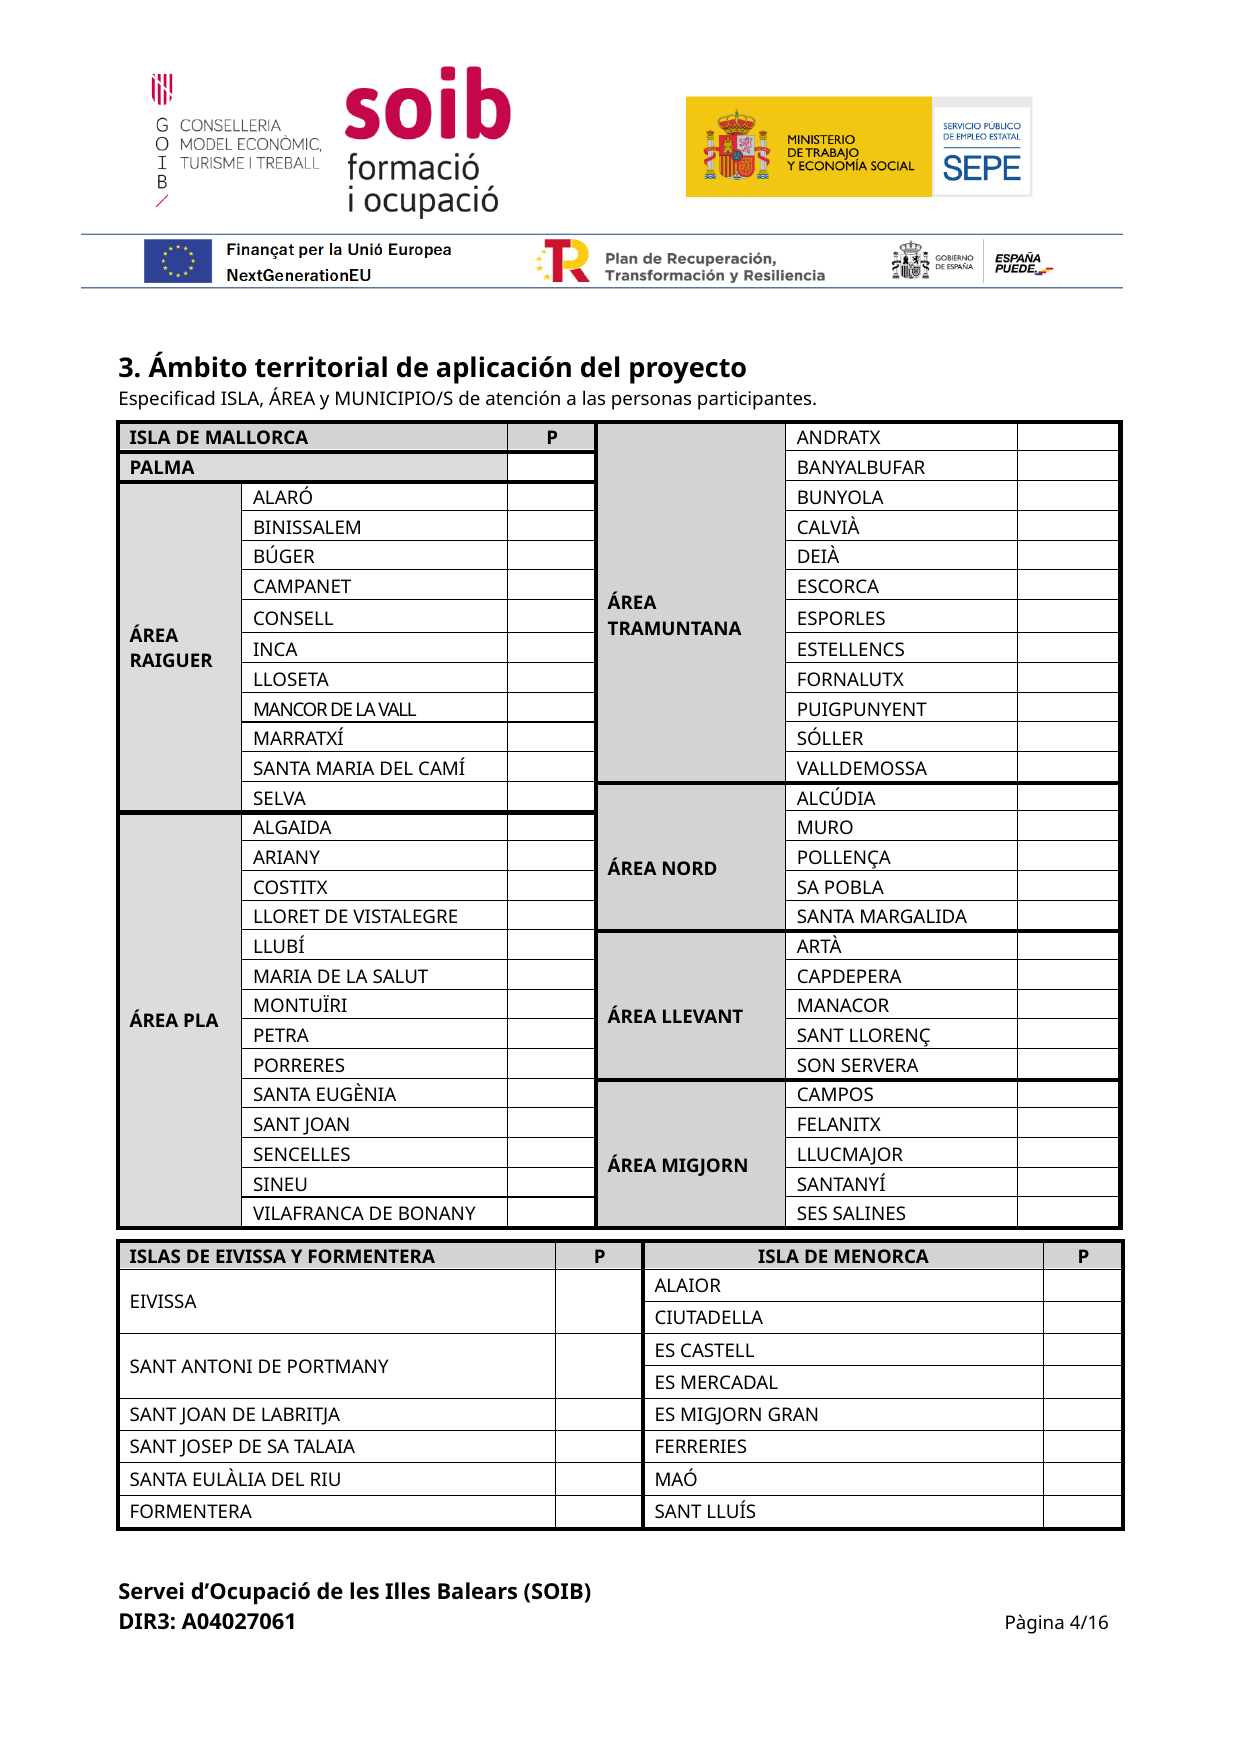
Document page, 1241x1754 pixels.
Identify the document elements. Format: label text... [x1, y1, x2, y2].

table_cell [1018, 785, 1118, 810]
table_cell SINEU [242, 1168, 507, 1196]
table_cell [556, 1399, 641, 1430]
table_cell VILAFRANCA DE BONANY [242, 1198, 507, 1226]
table_cell PUIGPUNYENT [786, 693, 1017, 721]
table_cell [508, 633, 594, 662]
table_cell MANACOR [786, 990, 1017, 1018]
table_cell [556, 1270, 641, 1333]
table_cell ES MIGJORN GRAN [645, 1399, 1043, 1430]
table_cell SANT LLORENÇ [786, 1019, 1017, 1048]
table_header ANDRATX [786, 424, 1017, 449]
table_cell ALAIOR [645, 1270, 1043, 1301]
table_cell SANTA EUGÈNIA [242, 1079, 507, 1107]
table_cell ALARÓ [242, 484, 507, 510]
table_cell [508, 1168, 594, 1196]
table_cell [1018, 633, 1118, 662]
table_cell MANCOR DE LA VALL [242, 693, 507, 721]
table_cell EIVISSA [120, 1270, 555, 1333]
table_cell MURO [786, 811, 1017, 840]
table_cell LLUCMAJOR [786, 1138, 1017, 1167]
table_cell SANTA MARGALIDA [786, 901, 1017, 929]
table_cell ÁREA PLA [120, 815, 241, 1226]
table_cell ARTÀ [786, 933, 1017, 959]
table_cell ALGAIDA [242, 815, 507, 840]
table_cell SANTA EULÀLIA DEL RIU [120, 1463, 555, 1494]
table_cell SANT JOSEP DE SA TALAIA [120, 1431, 555, 1462]
table_cell PORRERES [242, 1049, 507, 1078]
table_cell [1044, 1366, 1121, 1398]
table_cell BINISSALEM [242, 511, 507, 539]
table_cell ESTELLENCS [786, 633, 1017, 662]
table_cell [1018, 451, 1118, 480]
table_cell [1018, 811, 1118, 840]
table_cell [1044, 1431, 1121, 1462]
table_header ISLAS DE EIVISSA Y FORMENTERA [120, 1243, 555, 1268]
table_cell [508, 990, 594, 1018]
table_cell PETRA [242, 1019, 507, 1048]
table_cell MARIA DE LA SALUT [242, 960, 507, 988]
table_cell [508, 901, 594, 929]
table_cell [1018, 1108, 1118, 1137]
table_header ISLA DE MALLORCA [120, 424, 507, 449]
table_cell [1018, 541, 1118, 569]
text 3. Ámbito territorial de aplicación del proyecto [118, 349, 1122, 386]
table_cell [556, 1334, 641, 1398]
table_cell [556, 1463, 641, 1494]
table_cell [1018, 1082, 1118, 1107]
table_cell [1018, 722, 1118, 751]
table_cell [1018, 570, 1118, 599]
table_cell SELVA [242, 782, 507, 810]
table_cell ES CASTELL [645, 1334, 1043, 1365]
table_cell CIUTADELLA [645, 1302, 1043, 1333]
table_cell [1044, 1270, 1121, 1301]
table_cell ALCÚDIA [786, 785, 1017, 810]
table_cell SENCELLES [242, 1138, 507, 1167]
table_cell ÁREA MIGJORN [598, 1082, 785, 1226]
table_cell INCA [242, 633, 507, 662]
table_cell [1018, 990, 1118, 1018]
table_cell CAPDEPERA [786, 960, 1017, 988]
table_cell [508, 930, 594, 959]
table_cell [508, 871, 594, 899]
table_header ISLA DE MENORCA [645, 1243, 1043, 1268]
table_cell SANT LLUÍS [645, 1496, 1043, 1527]
table_cell [508, 1138, 594, 1167]
table_cell CAMPANET [242, 570, 507, 599]
table_cell [508, 1019, 594, 1048]
table_cell POLLENÇA [786, 841, 1017, 870]
table_cell [1018, 1138, 1118, 1167]
table_cell [1018, 871, 1118, 899]
table_cell [508, 1198, 594, 1226]
table_cell [1044, 1302, 1121, 1333]
table_cell ARIANY [242, 841, 507, 870]
table_cell [508, 484, 594, 510]
table_header ÁREA TRAMUNTANA [598, 424, 785, 781]
table_cell [508, 815, 594, 840]
table_cell [508, 1079, 594, 1107]
table_cell DEIÀ [786, 541, 1017, 569]
table_cell [1018, 600, 1118, 632]
table_cell [1018, 663, 1118, 692]
table_header [1018, 424, 1118, 449]
table_cell [1018, 511, 1118, 539]
table_cell [556, 1496, 641, 1527]
table_cell [1018, 960, 1118, 988]
table_cell SANTANYÍ [786, 1168, 1017, 1196]
table_cell SÓLLER [786, 722, 1017, 751]
table_cell ÁREA LLEVANT [598, 933, 785, 1078]
table_cell [508, 600, 594, 632]
table_cell FORNALUTX [786, 663, 1017, 692]
table_cell LLOSETA [242, 663, 507, 692]
table_cell [1044, 1496, 1121, 1527]
table_cell SA POBLA [786, 871, 1017, 899]
table_cell ESCORCA [786, 570, 1017, 599]
table_cell LLORET DE VISTALEGRE [242, 901, 507, 929]
table_cell COSTITX [242, 871, 507, 899]
table_cell [556, 1431, 641, 1462]
table_cell VALLDEMOSSA [786, 752, 1017, 781]
table_cell SANT JOAN DE LABRITJA [120, 1399, 555, 1430]
table_cell [1018, 1168, 1118, 1196]
table_header P [556, 1243, 641, 1268]
table_cell [508, 663, 594, 692]
table_cell FERRERIES [645, 1431, 1043, 1462]
table_cell [1018, 1049, 1118, 1078]
text Especificad ISLA, ÁREA y MUNICIPIO/S de atención a las personas participantes. [118, 386, 1122, 411]
table_cell [508, 1108, 594, 1137]
table_cell [508, 782, 594, 810]
table_cell SANTA MARIA DEL CAMÍ [242, 752, 507, 781]
table_cell FORMENTERA [120, 1496, 555, 1527]
table_cell [1044, 1399, 1121, 1430]
table_cell [508, 841, 594, 870]
table_cell [1018, 901, 1118, 929]
table_cell CAMPOS [786, 1082, 1017, 1107]
table_cell MARRATXÍ [242, 723, 507, 751]
table_cell BUNYOLA [786, 481, 1017, 510]
table_cell [508, 511, 594, 539]
table_cell LLUBÍ [242, 930, 507, 959]
table_cell [508, 752, 594, 781]
table_cell [1018, 481, 1118, 510]
table_cell BÚGER [242, 541, 507, 569]
table_cell SANT ANTONI DE PORTMANY [120, 1334, 555, 1398]
picture [81, 57, 1130, 294]
table_cell CALVIÀ [786, 511, 1017, 539]
table_cell [1018, 693, 1118, 721]
table_cell PALMA [120, 454, 507, 480]
table_cell [508, 570, 594, 599]
table_header P [1044, 1243, 1121, 1268]
table_cell [508, 1049, 594, 1078]
table_cell [508, 693, 594, 721]
table_cell [1044, 1463, 1121, 1494]
table_cell [508, 541, 594, 569]
table_cell [508, 960, 594, 988]
table_cell [1018, 933, 1118, 959]
table_cell [1018, 752, 1118, 781]
table_cell ÁREA RAIGUER [120, 484, 241, 810]
table_cell FELANITX [786, 1108, 1017, 1137]
table_cell SON SERVERA [786, 1049, 1017, 1078]
table_cell [1018, 1197, 1118, 1226]
table_cell ES MERCADAL [645, 1366, 1043, 1398]
table_cell SES SALINES [786, 1197, 1017, 1226]
table_cell MONTUÏRI [242, 990, 507, 1018]
table_cell CONSELL [242, 600, 507, 632]
table_cell ÁREA NORD [598, 785, 785, 929]
table_cell [1018, 841, 1118, 870]
table_cell ESPORLES [786, 600, 1017, 632]
table_cell BANYALBUFAR [786, 451, 1017, 480]
table_cell [1044, 1334, 1121, 1365]
table_header P [508, 424, 594, 449]
table_cell [1018, 1019, 1118, 1048]
table_cell SANT JOAN [242, 1108, 507, 1137]
table_cell [508, 723, 594, 751]
table_cell MAÓ [645, 1463, 1043, 1494]
table_cell [508, 454, 594, 480]
